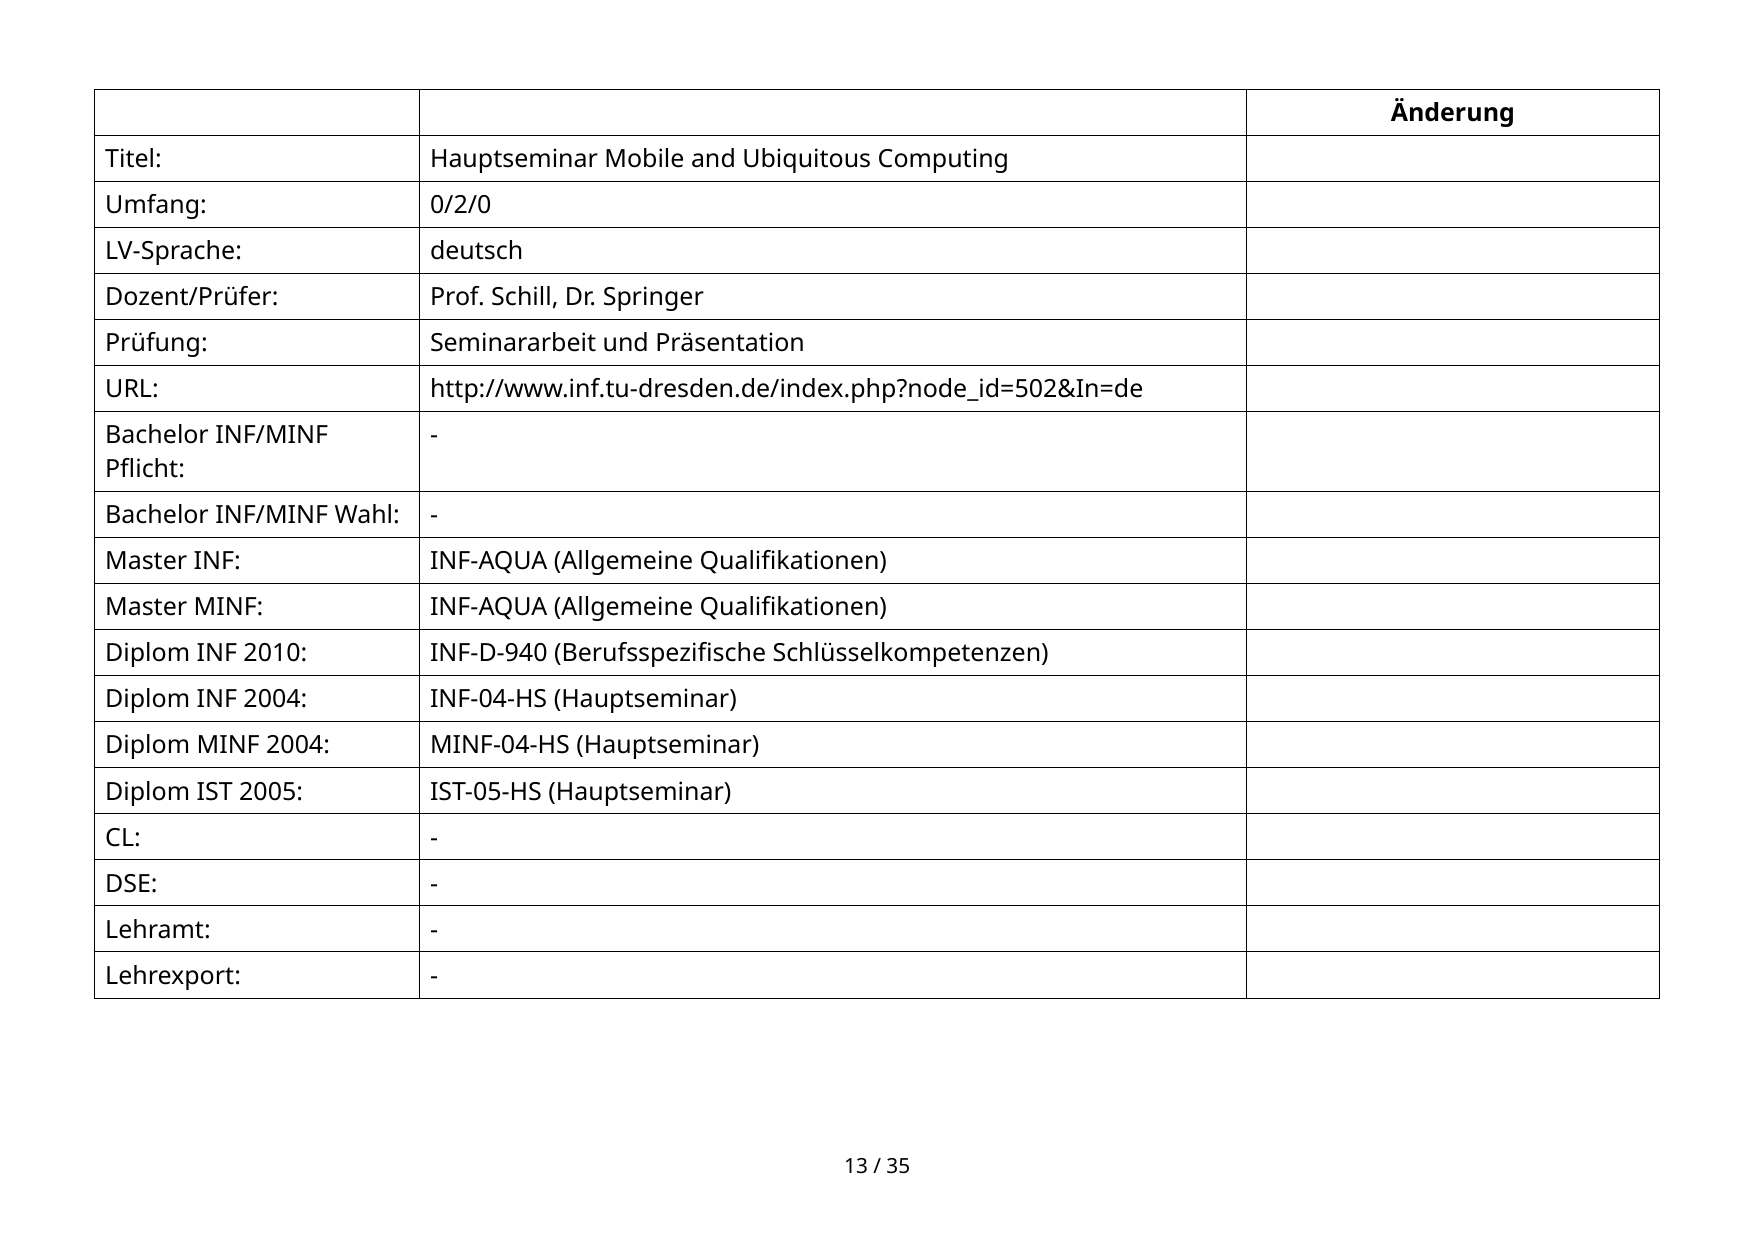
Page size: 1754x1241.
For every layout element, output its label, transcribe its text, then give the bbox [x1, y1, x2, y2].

table_cell Prüfung: [95, 320, 419, 365]
table_cell - [420, 860, 1246, 905]
table_header [420, 90, 1246, 134]
table_cell [1247, 182, 1659, 227]
table_cell Lehramt: [95, 906, 419, 951]
table_cell [1247, 412, 1659, 491]
table_cell deutsch [420, 228, 1246, 273]
table_cell Diplom INF 2010: [95, 630, 419, 675]
table_cell Diplom IST 2005: [95, 768, 419, 813]
table_cell Titel: [95, 136, 419, 181]
table_cell [1247, 860, 1659, 905]
table_cell [1247, 538, 1659, 583]
table_cell [1247, 768, 1659, 813]
table_cell Hauptseminar Mobile and Ubiquitous Computing [420, 136, 1246, 181]
table_cell Seminararbeit und Präsentation [420, 320, 1246, 365]
table_cell [1247, 228, 1659, 273]
table_cell Bachelor INF/MINF Wahl: [95, 492, 419, 537]
table_cell [1247, 676, 1659, 721]
table_cell CL: [95, 814, 419, 859]
table_cell INF-AQUA (Allgemeine Qualifikationen) [420, 538, 1246, 583]
table_cell Lehrexport: [95, 952, 419, 997]
table_cell [1247, 952, 1659, 997]
table_cell 0/2/0 [420, 182, 1246, 227]
table_cell [1247, 906, 1659, 951]
table_cell IST-05-HS (Hauptseminar) [420, 768, 1246, 813]
table_cell INF-04-HS (Hauptseminar) [420, 676, 1246, 721]
table_cell [1247, 584, 1659, 629]
table_cell MINF-04-HS (Hauptseminar) [420, 722, 1246, 767]
table_cell - [420, 814, 1246, 859]
table_cell Master INF: [95, 538, 419, 583]
table_header Änderung [1247, 90, 1659, 134]
table_cell [1247, 136, 1659, 181]
table_cell [1247, 274, 1659, 319]
table_cell - [420, 412, 1246, 491]
table_cell - [420, 952, 1246, 997]
table_cell [1247, 814, 1659, 859]
table_header [95, 90, 419, 134]
table_cell DSE: [95, 860, 419, 905]
table_cell [1247, 320, 1659, 365]
table_cell URL: [95, 366, 419, 411]
table_cell Diplom MINF 2004: [95, 722, 419, 767]
table_cell Diplom INF 2004: [95, 676, 419, 721]
table_cell INF-AQUA (Allgemeine Qualifikationen) [420, 584, 1246, 629]
table_cell LV-Sprache: [95, 228, 419, 273]
table_cell Umfang: [95, 182, 419, 227]
table_cell - [420, 906, 1246, 951]
table_cell [1247, 630, 1659, 675]
table_cell http://www.inf.tu-dresden.de/index.php?node_id=502&In=de [420, 366, 1246, 411]
table_cell Prof. Schill, Dr. Springer [420, 274, 1246, 319]
table_cell Master MINF: [95, 584, 419, 629]
table_cell Bachelor INF/MINF Pflicht: [95, 412, 419, 491]
table_cell INF-D-940 (Berufsspezifische Schlüsselkompetenzen) [420, 630, 1246, 675]
table_cell [1247, 492, 1659, 537]
table_cell Dozent/Prüfer: [95, 274, 419, 319]
table_cell [1247, 366, 1659, 411]
table_cell - [420, 492, 1246, 537]
table_cell [1247, 722, 1659, 767]
